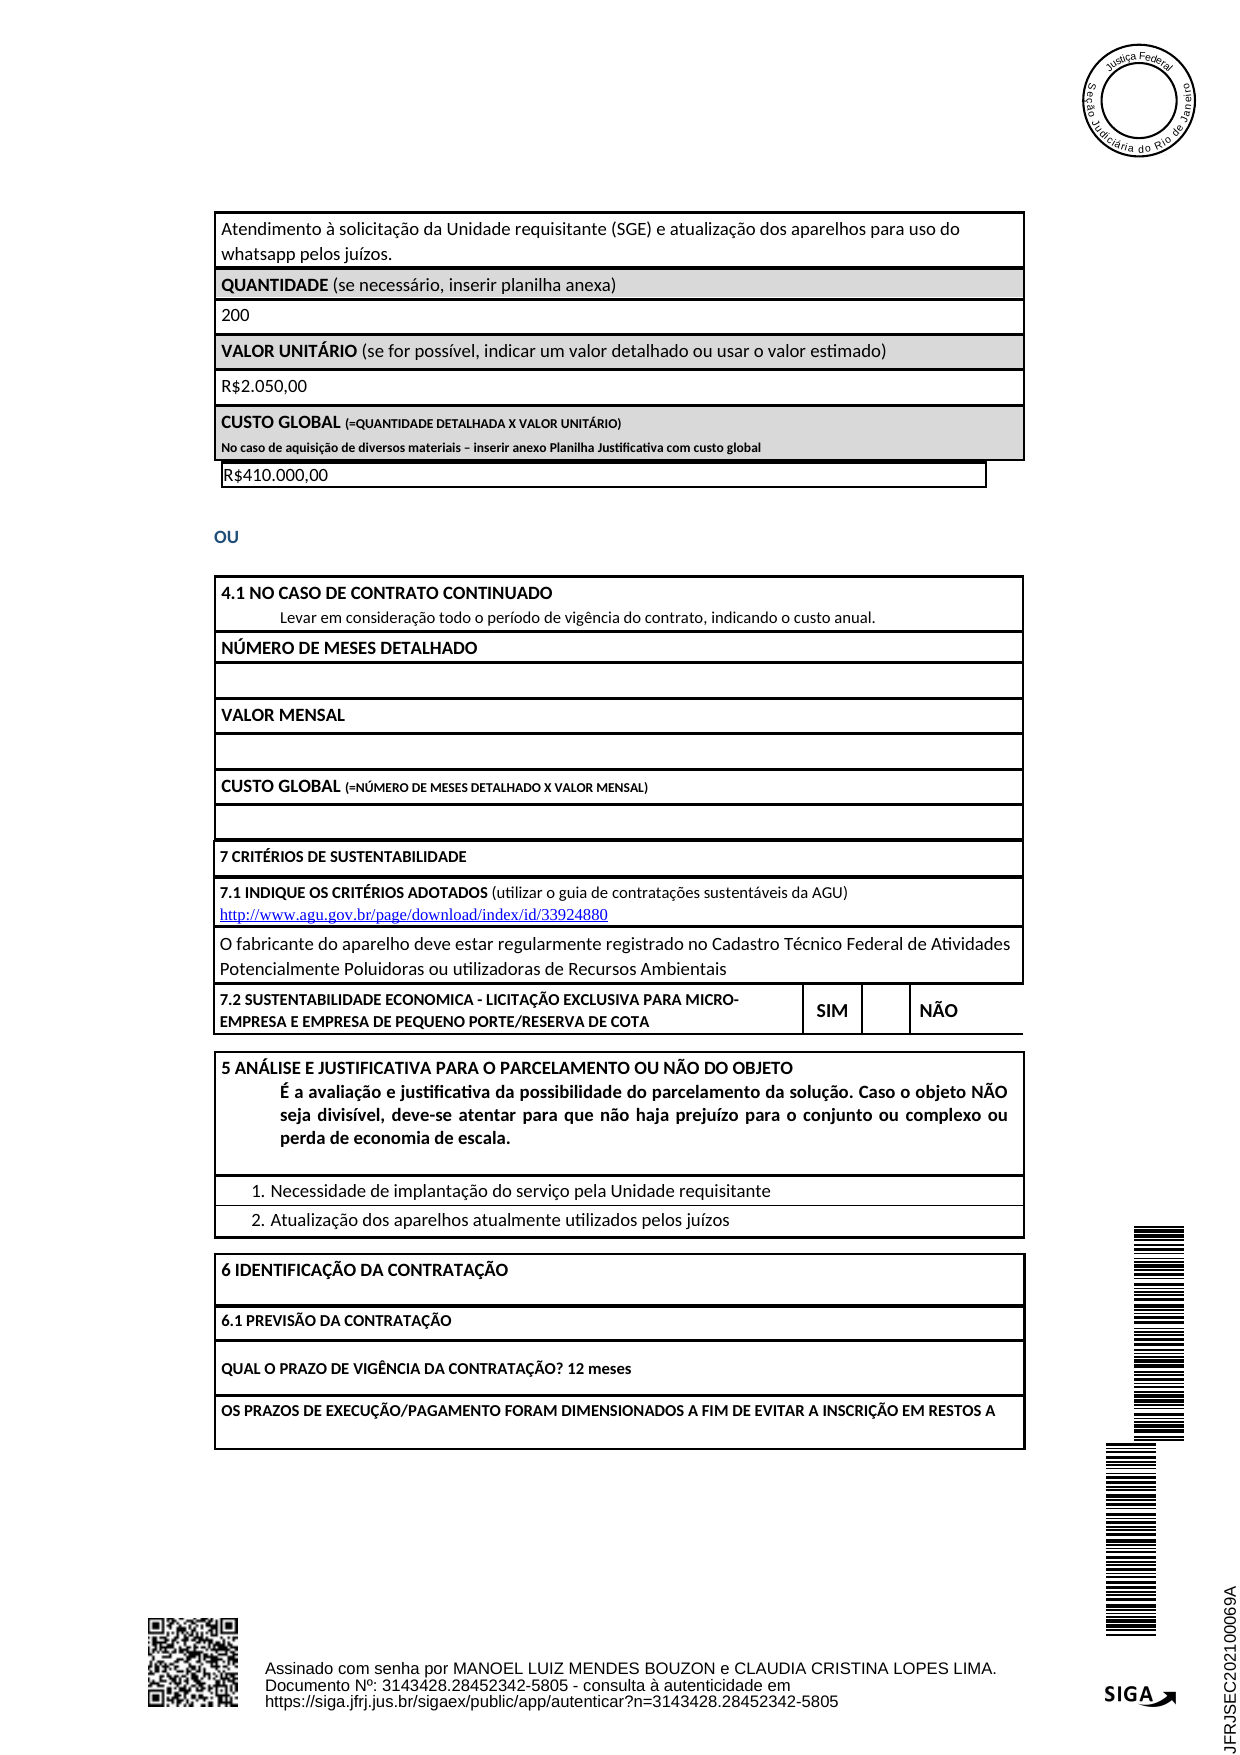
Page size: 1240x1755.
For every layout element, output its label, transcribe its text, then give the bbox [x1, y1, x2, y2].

table_cell R$2.050,00 [216, 371, 1023, 404]
table_cell 6.1 PREVISÃO DA CONTRATAÇÃO [216, 1308, 1023, 1339]
table_cell QUAL O PRAZO DE VIGÊNCIA DA CONTRATAÇÃO? 12 meses [216, 1342, 1023, 1394]
table_cell QUANTIDADE (se necessário, inserir planilha anexa) [216, 270, 1023, 297]
table_cell [216, 806, 1022, 838]
table_cell 1. Necessidade de implantação do serviço pela Unidade requisitante [216, 1177, 1023, 1205]
subtitle R$410.000,00 [223, 464, 985, 486]
table_cell NÚMERO DE MESES DETALHADO [216, 633, 1022, 661]
table_cell Atendimento à solicitação da Unidade requisitante (SGE) e atualização dos aparelhos para uso do whatsapp pelos juízos. [216, 214, 1023, 266]
table_cell 7.2 SUSTENTABILIDADE ECONOMICA - LICITAÇÃO EXCLUSIVA PARA MICRO- EMPRESA E EMPRESA DE PEQUENO PORTE/RESERVA DE COTA [215, 985, 802, 1033]
table_header 4.1 NO CASO DE CONTRATO CONTINUADO Levar em consideração todo o período de vigência do contrato, indicando o custo anual. [216, 578, 1022, 630]
table_cell 7.1 INDIQUE OS CRITÉRIOS ADOTADOS (utilizar o guia de contratações sustentáveis da AGU) http://www.agu.gov.br/page/download/index/id/33924880 [215, 879, 1022, 925]
table_header 7 CRITÉRIOS DE SUSTENTABILIDADE [215, 842, 1022, 875]
table_cell [967, 985, 1023, 1033]
table_cell CUSTO GLOBAL (=NÚMERO DE MESES DETALHADO X VALOR MENSAL) [216, 771, 1022, 802]
table_cell O fabricante do aparelho deve estar regularmente registrado no Cadastro Técnico Federal de Atividades Potencialmente Poluidoras ou utilizadoras de Recursos Ambientais [215, 928, 1022, 982]
table_cell OS PRAZOS DE EXECUÇÃO/PAGAMENTO FORAM DIMENSIONADOS A FIM DE EVITAR A INSCRIÇÃO EM RESTOS A [216, 1397, 1023, 1448]
table_header 6 IDENTIFICAÇÃO DA CONTRATAÇÃO [216, 1255, 1023, 1304]
table_cell CUSTO GLOBAL (=QUANTIDADE DETALHADA X VALOR UNITÁRIO) No caso de aquisição de diversos materiais – inserir anexo Planilha Justificativa com custo global [216, 407, 1023, 459]
table_cell NÃO [911, 985, 967, 1033]
table_cell [863, 985, 909, 1033]
table_cell VALOR UNITÁRIO (se for possível, indicar um valor detalhado ou usar o valor estimado) [216, 336, 1023, 368]
table_cell 200 [216, 301, 1023, 333]
table_cell [216, 735, 1022, 768]
table_header 5 ANÁLISE E JUSTIFICATIVA PARA O PARCELAMENTO OU NÃO DO OBJETO É a avaliação e justificativa da possibilidade do parcelamento da solução. Caso o objeto NÃO seja divisível, deve-se atentar para que não haja prejuízo para o conjunto ou complexo ou perda de economia de escala. [216, 1053, 1023, 1173]
table_cell [216, 664, 1022, 697]
table_cell VALOR MENSAL [216, 700, 1022, 732]
table_cell SIM [804, 985, 861, 1033]
table_cell 2. Atualização dos aparelhos atualmente utilizados pelos juízos [216, 1206, 1023, 1236]
text OU [214, 526, 987, 549]
